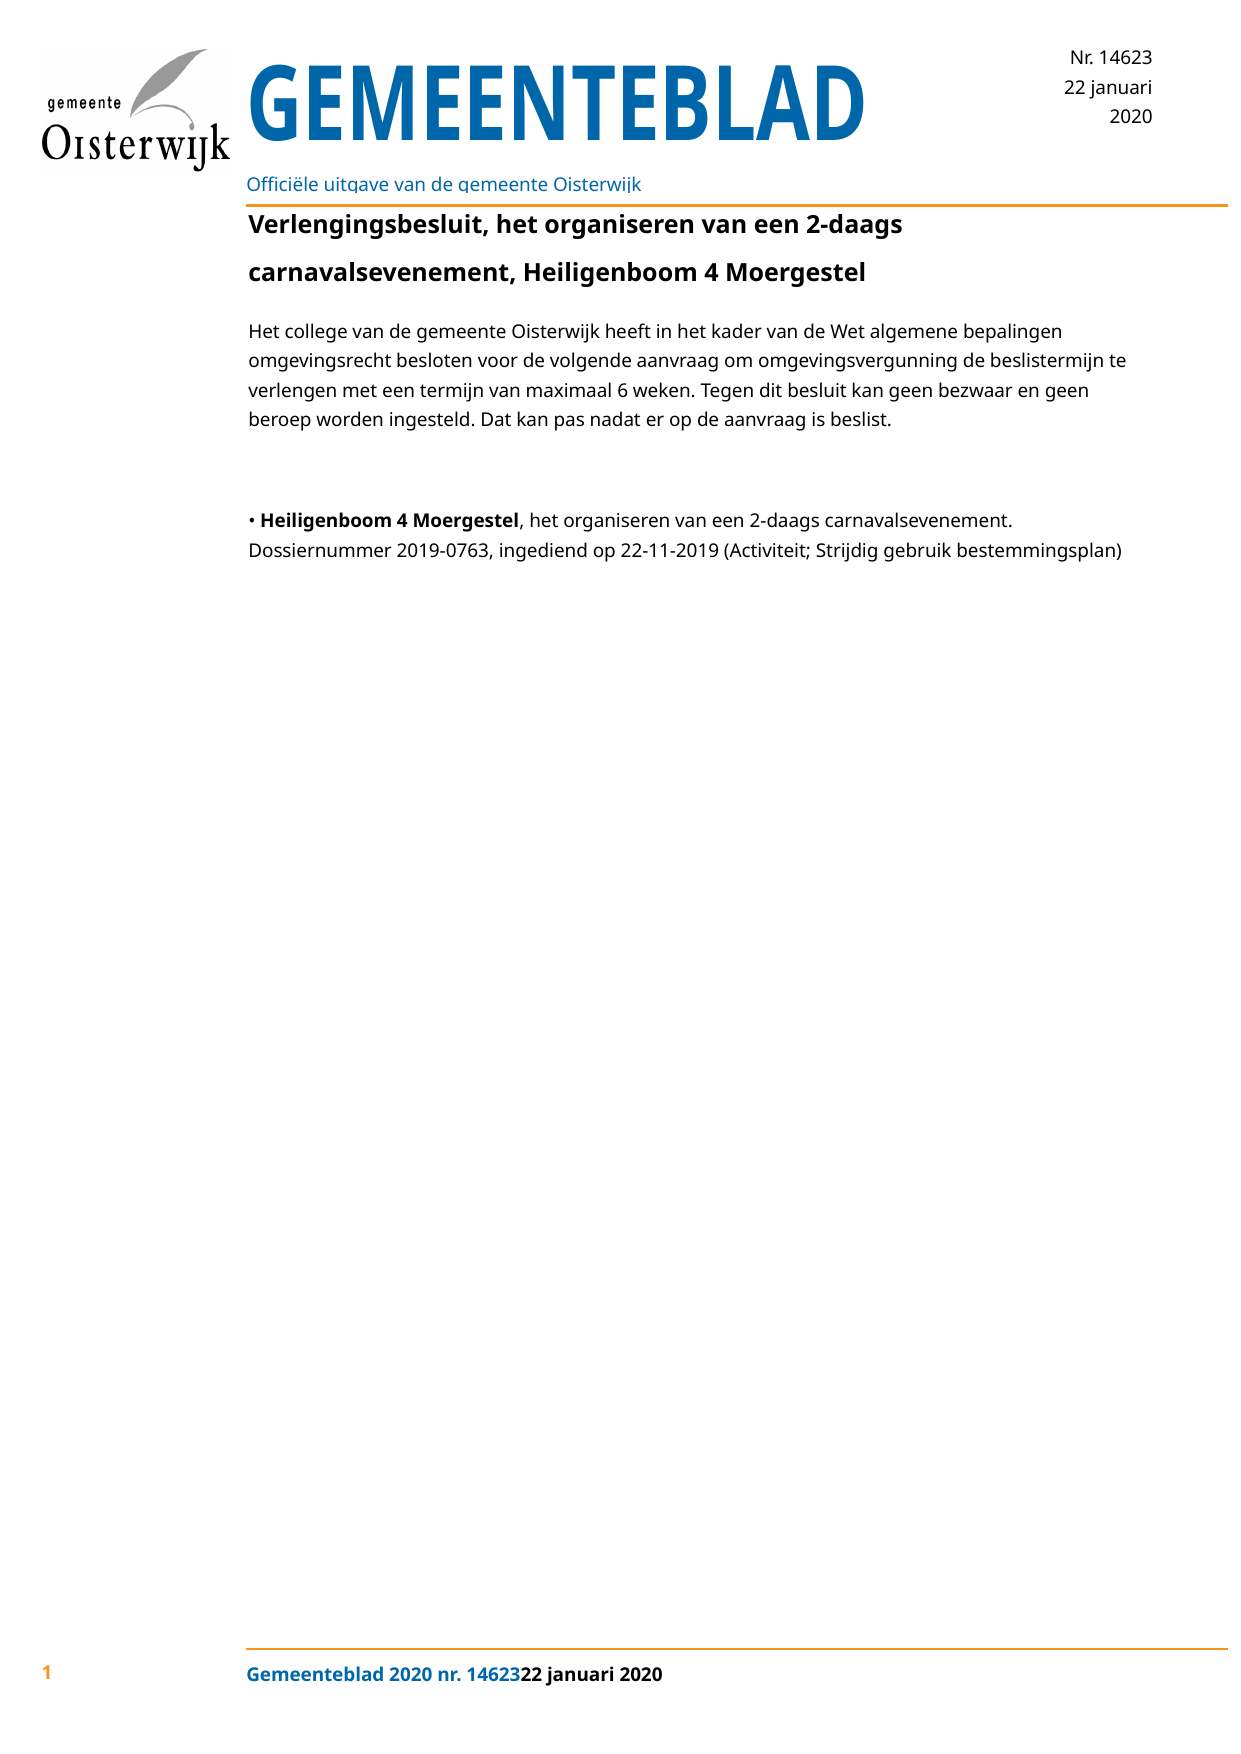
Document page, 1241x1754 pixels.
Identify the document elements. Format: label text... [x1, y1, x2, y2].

text Het college van de gemeente Oisterwijk heeft in het kader van de Wet algemene bepalingen omgevingsrecht besloten voor de volgende aanvraag om omgevingsvergunning de beslistermijn te verlengen met een termijn van maximaal 6 weken. Tegen dit besluit kan geen bezwaar en geen beroep worden ingesteld. Dat kan pas nadat er op de aanvraag is beslist. [248, 318, 1152, 432]
text • Heiligenboom 4 Moergestel, het organiseren van een 2-daags carnavalsevenement. Dossiernummer 2019-0763, ingediend op 22-11-2019 (Activiteit; Strijdig gebruik bestemmingsplan) [248, 507, 1152, 563]
text Verlengingsbesluit, het organiseren van een 2-daags carnavalsevenement, Heiligenboom 4 Moergestel [248, 207, 1152, 288]
picture [41, 47, 231, 172]
